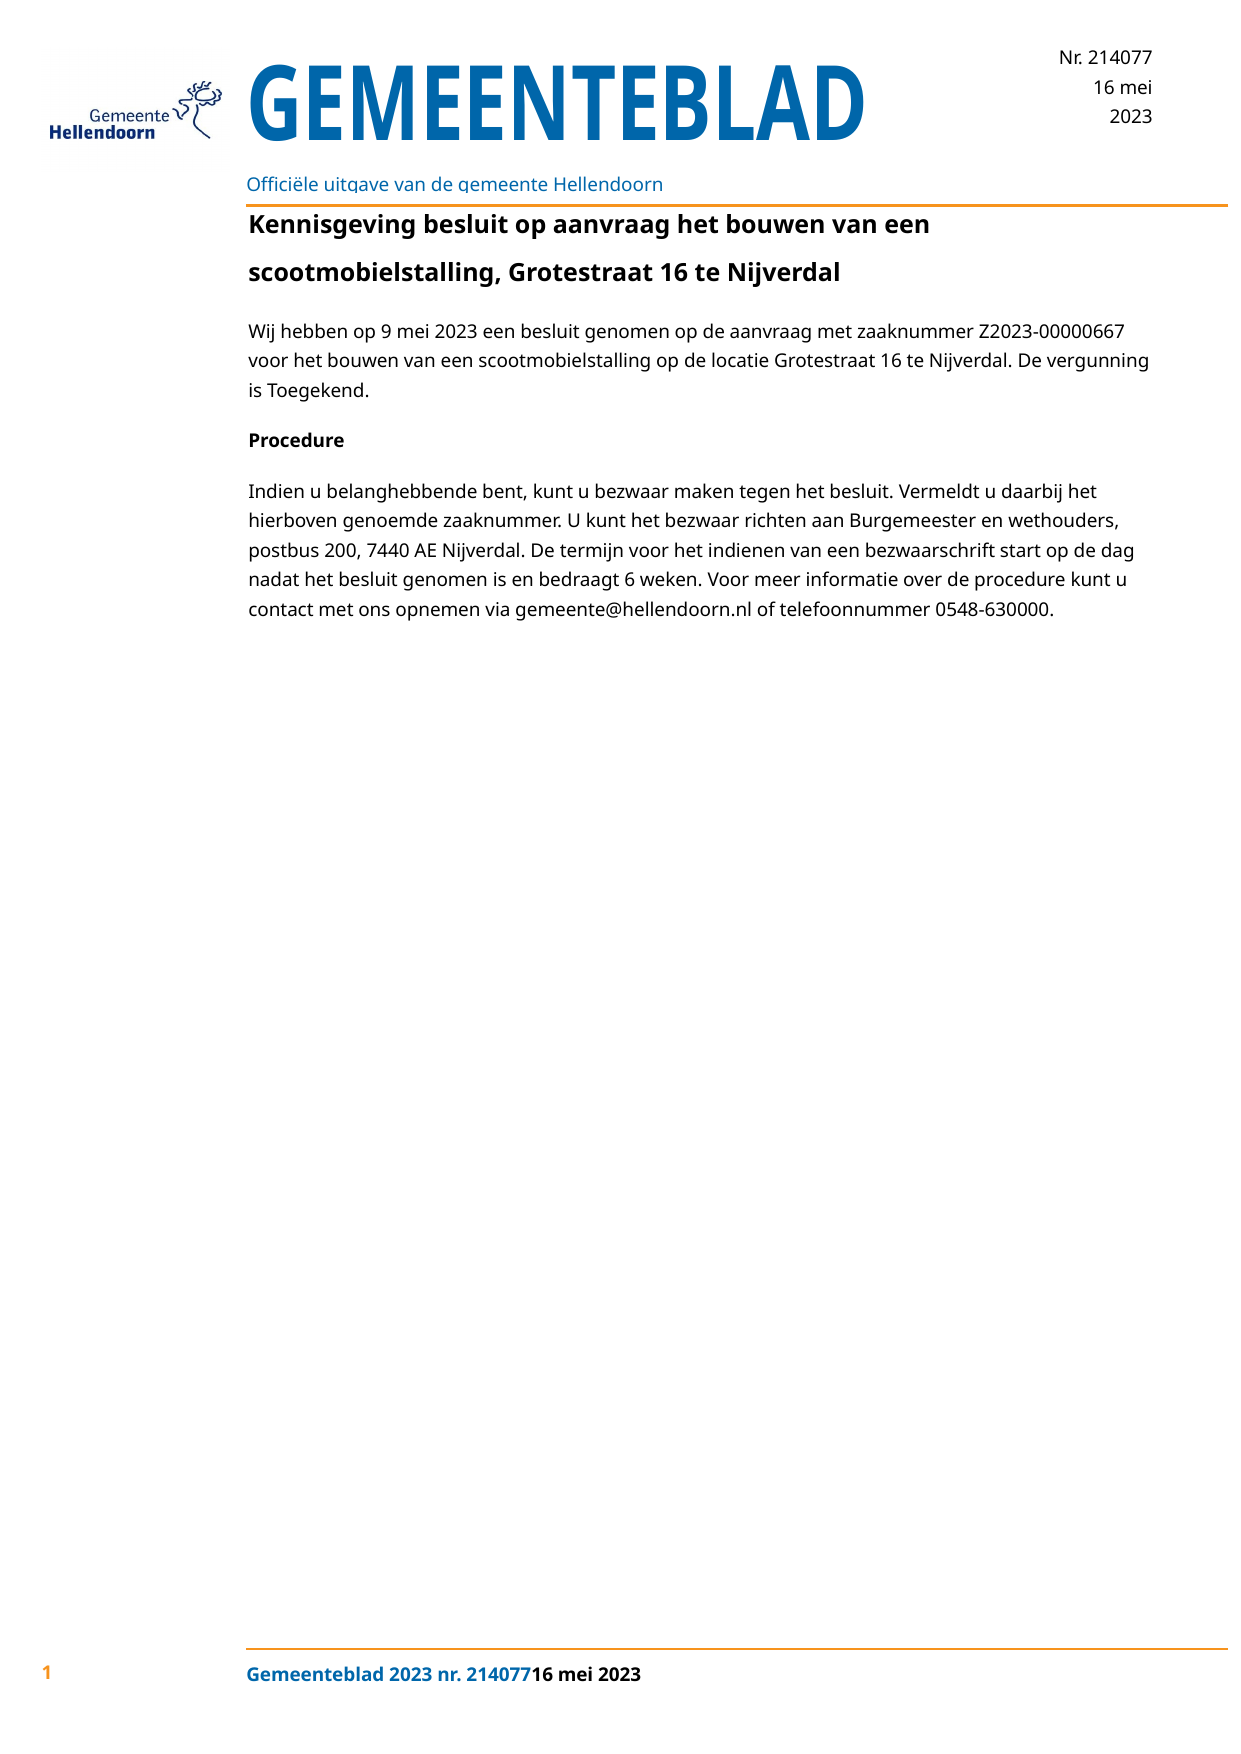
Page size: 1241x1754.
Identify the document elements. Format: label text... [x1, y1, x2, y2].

text Procedure [248, 427, 1152, 453]
text Indien u belanghebbende bent, kunt u bezwaar maken tegen het besluit. Vermeldt u daarbij het hierboven genoemde zaaknummer. U kunt het bezwaar richten aan Burgemeester en wethouders, postbus 200, 7440 AE Nijverdal. De termijn voor het indienen van een bezwaarschrift start op de dag nadat het besluit genomen is en bedraagt 6 weken. Voor meer informatie over de procedure kunt u contact met ons opnemen via gemeente@hellendoorn.nl of telefoonnummer 0548-630000. [248, 478, 1152, 622]
text Wij hebben op 9 mei 2023 een besluit genomen op de aanvraag met zaaknummer Z2023-00000667 voor het bouwen van een scootmobielstalling op de locatie Grotestraat 16 te Nijverdal. De vergunning is Toegekend. [248, 318, 1152, 403]
picture [41, 47, 231, 172]
text Kennisgeving besluit op aanvraag het bouwen van een scootmobielstalling, Grotestraat 16 te Nijverdal [248, 207, 1152, 288]
